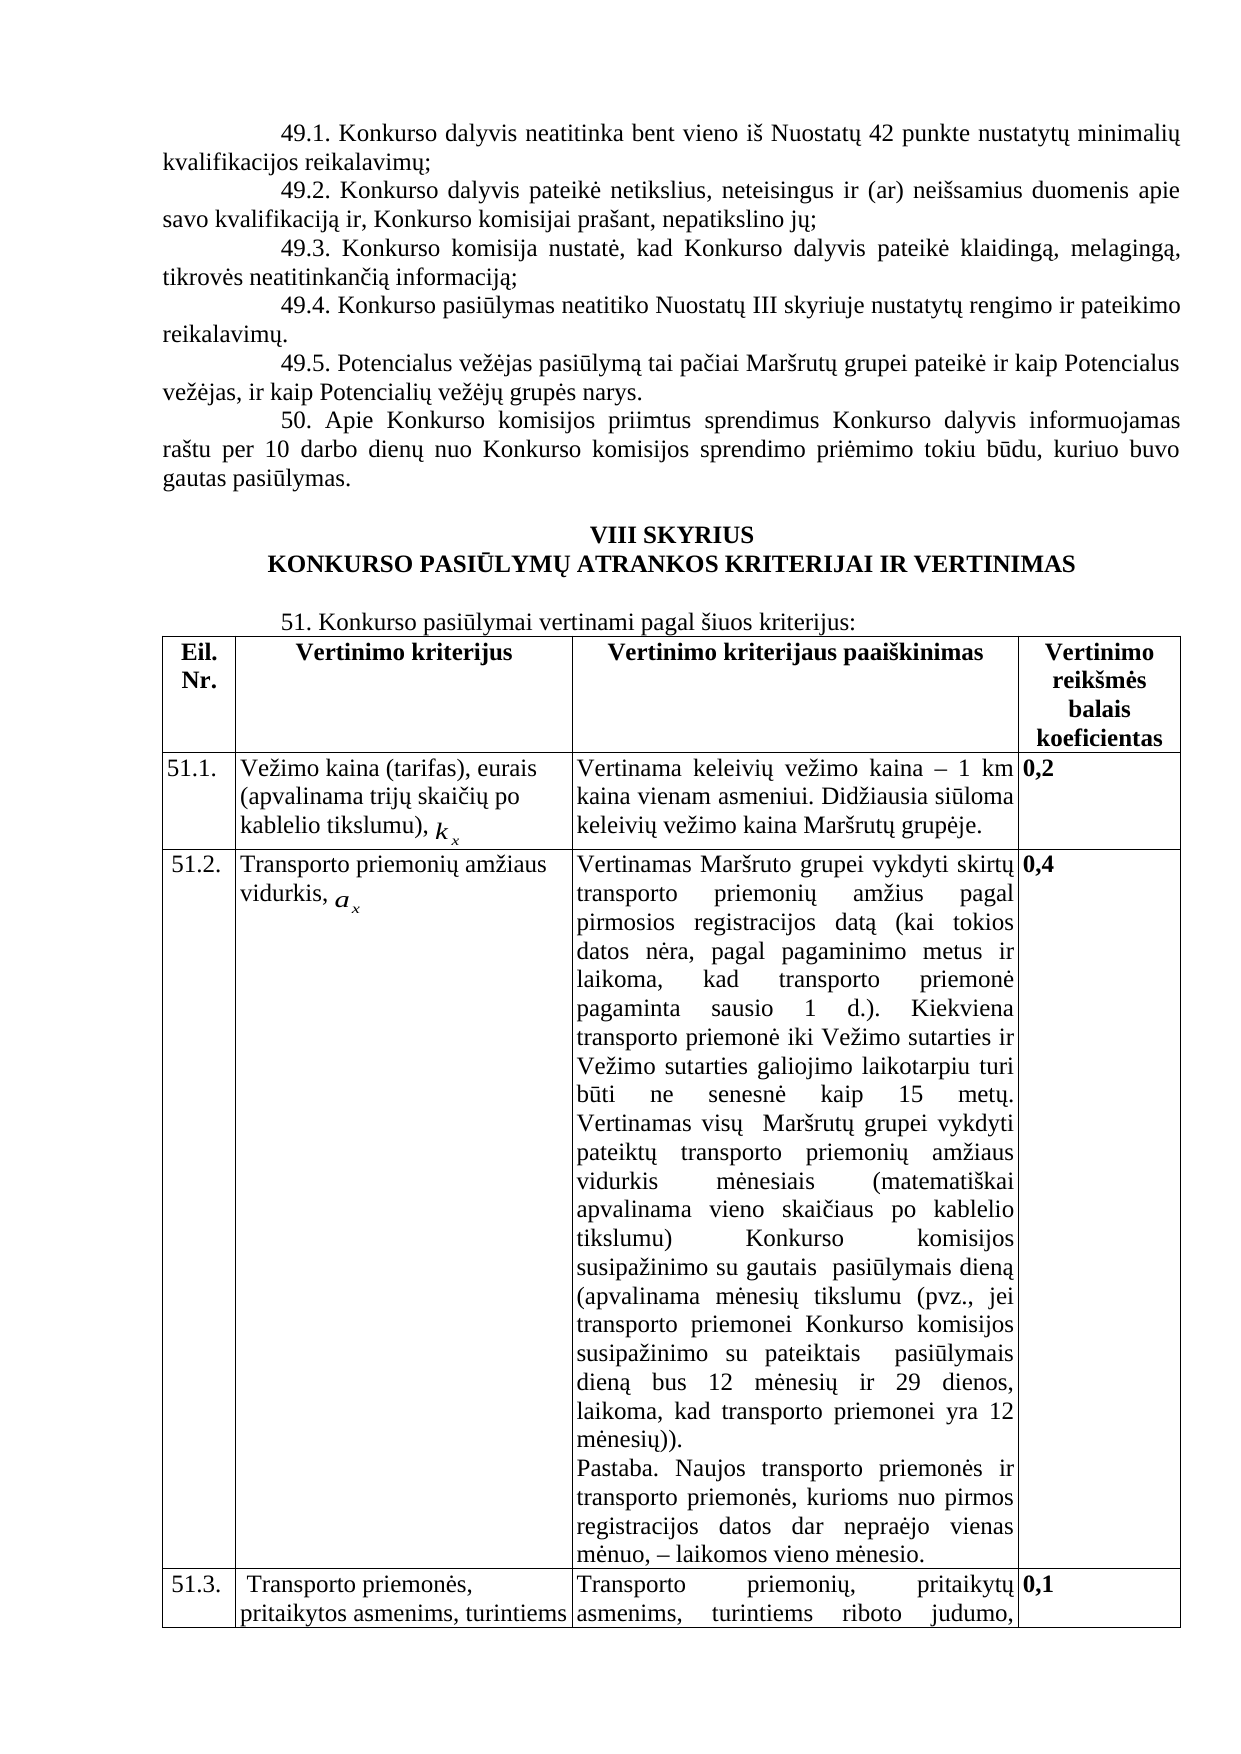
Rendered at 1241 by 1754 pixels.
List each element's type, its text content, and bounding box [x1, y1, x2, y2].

table_header Vertinimo reikšmės balais koeficientas [1019, 637, 1180, 752]
text 49.4. Konkurso pasiūlymas neatitiko Nuostatų III skyriuje nustatytų rengimo ir pateikimo reikalavimų. [162, 291, 1181, 348]
table_header Eil. Nr. [163, 637, 235, 752]
table_header Vertinimo kriterijaus paaiškinimas [573, 637, 1018, 752]
text 49.1. Konkurso dalyvis neatitinka bent vieno iš Nuostatų 42 punkte nustatytų minimalių kvalifikacijos reikalavimų; [162, 118, 1181, 176]
text 49.3. Konkurso komisija nustatė, kad Konkurso dalyvis pateikė klaidingą, melagingą, tikrovės neatitinkančią informaciją; [162, 233, 1181, 291]
text 50. Apie Konkurso komisijos priimtus sprendimus Konkurso dalyvis informuojamas raštu per 10 darbo dienų nuo Konkurso komisijos sprendimo priėmimo tokiu būdu, kuriuo buvo gautas pasiūlymas. [162, 406, 1181, 492]
table_cell Transporto priemonių, pritaikytų asmenims, turintiems riboto judumo, [573, 1569, 1018, 1627]
table_cell Vertinama keleivių vežimo kaina – 1 km kaina vienam asmeniui. Didžiausia siūloma keleivių vežimo kaina Maršrutų grupėje. [573, 753, 1018, 848]
text 51. Konkurso pasiūlymai vertinami pagal šiuos kriterijus: [162, 607, 1181, 636]
table_cell 0,4 [1019, 850, 1180, 1568]
table_cell 51.3. [163, 1569, 235, 1627]
text 49.2. Konkurso dalyvis pateikė netikslius, neteisingus ir (ar) neišsamius duomenis apie savo kvalifikaciją ir, Konkurso komisijai prašant, nepatikslino jų; [162, 176, 1181, 233]
table_cell 51.2. [163, 850, 235, 1568]
table_cell 0,2 [1019, 753, 1180, 848]
text 49.5. Potencialus vežėjas pasiūlymą tai pačiai Maršrutų grupei pateikė ir kaip Potencialus vežėjas, ir kaip Potencialių vežėjų grupės narys. [162, 348, 1181, 406]
table_cell Vežimo kaina (tarifas), eurais (apvalinama trijų skaičių po kablelio tikslumu), [236, 753, 572, 848]
table_cell Transporto priemonių amžiaus vidurkis, [236, 850, 572, 1568]
table_cell 51.1. [163, 753, 235, 848]
text KONKURSO PASIŪLYMŲ ATRANKOS KRITERIJAI IR VERTINIMAS [162, 549, 1181, 578]
text VIII SKYRIUS [162, 521, 1181, 549]
table_cell 0,1 [1019, 1569, 1180, 1627]
table_header Vertinimo kriterijus [236, 637, 572, 752]
table_cell Transporto priemonės, pritaikytos asmenims, turintiems [236, 1569, 572, 1627]
table_cell Vertinamas Maršruto grupei vykdyti skirtų transporto priemonių amžius pagal pirmosios registracijos datą (kai tokios datos nėra, pagal pagaminimo metus ir laikoma, kad transporto priemonė pagaminta sausio 1 d.). Kiekviena transporto priemonė iki Vežimo sutarties ir Vežimo sutarties galiojimo laikotarpiu turi būti ne senesnė kaip 15 metų. Vertinamas visų Maršrutų grupei vykdyti pateiktų transporto priemonių amžiaus vidurkis mėnesiais (matematiškai apvalinama vieno skaičiaus po kablelio tikslumu) Konkurso komisijos susipažinimo su gautais pasiūlymais dieną (apvalinama mėnesių tikslumu (pvz., jei transporto priemonei Konkurso komisijos susipažinimo su pateiktais pasiūlymais dieną bus 12 mėnesių ir 29 dienos, laikoma, kad transporto priemonei yra 12 mėnesių)). Pastaba. Naujos transporto priemonės ir transporto priemonės, kurioms nuo pirmos registracijos datos dar nepraėjo vienas mėnuo, – laikomos vieno mėnesio. [573, 850, 1018, 1568]
